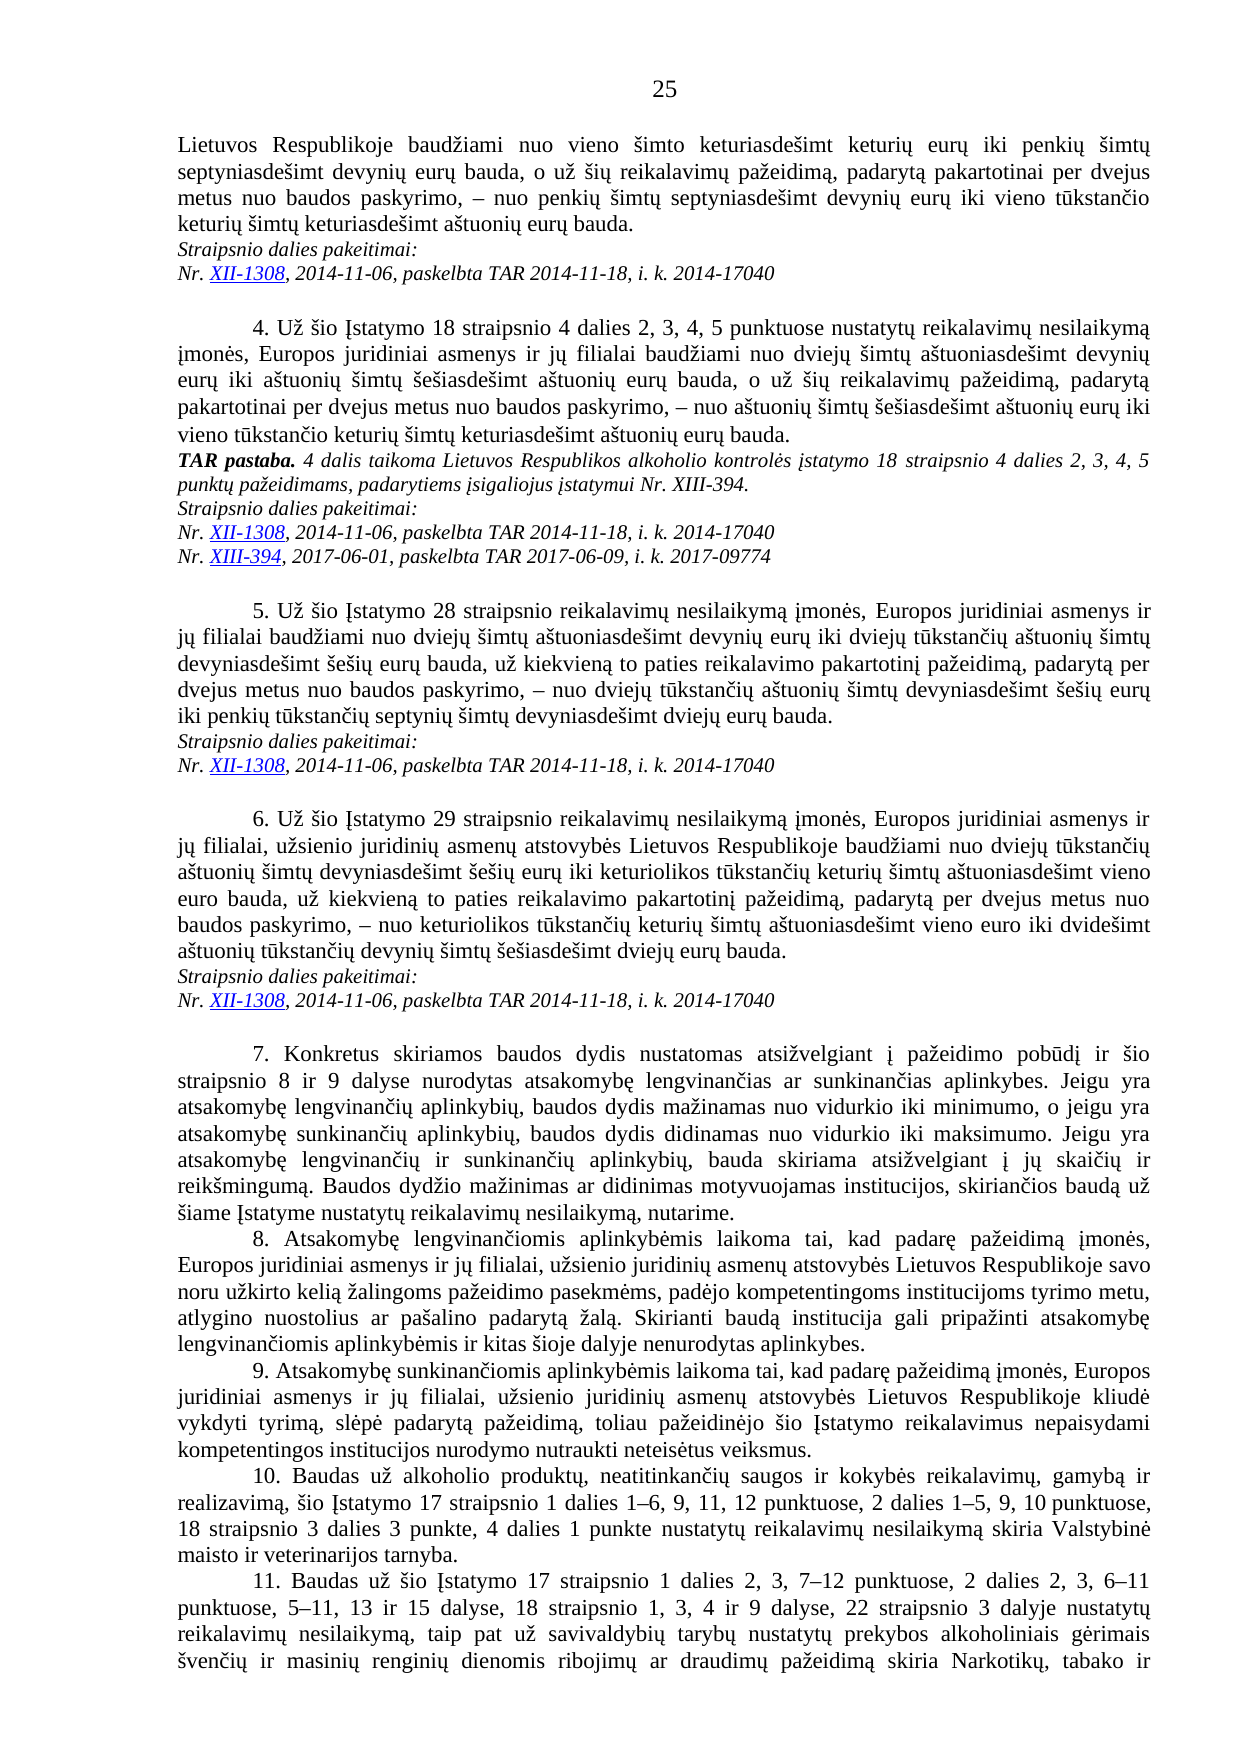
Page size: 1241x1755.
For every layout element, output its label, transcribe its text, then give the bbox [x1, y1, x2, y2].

text Straipsnio dalies pakeitimai: [177, 237, 1152, 261]
text Straipsnio dalies pakeitimai: [177, 729, 1152, 753]
text Nr. XII-1308, 2014-11-06, paskelbta TAR 2014-11-18, i. k. 2014-17040 [177, 261, 1152, 285]
text 9. Atsakomybę sunkinančiomis aplinkybėmis laikoma tai, kad padarę pažeidimą įmonės, Europos juridiniai asmenys ir jų filialai, užsienio juridinių asmenų atstovybės Lietuvos Respublikoje kliudė vykdyti tyrimą, slėpė padarytą pažeidimą, toliau pažeidinėjo šio Įstatymo reikalavimus nepaisydami kompetentingos institucijos nurodymo nutraukti neteisėtus veiksmus. [177, 1357, 1152, 1462]
text Nr. XIII-394, 2017-06-01, paskelbta TAR 2017-06-09, i. k. 2017-09774 [177, 544, 1152, 568]
text 5. Už šio Įstatymo 28 straipsnio reikalavimų nesilaikymą įmonės, Europos juridiniai asmenys ir jų filialai baudžiami nuo dviejų šimtų aštuoniasdešimt devynių eurų iki dviejų tūkstančių aštuonių šimtų devyniasdešimt šešių eurų bauda, už kiekvieną to paties reikalavimo pakartotinį pažeidimą, padarytą per dvejus metus nuo baudos paskyrimo, – nuo dviejų tūkstančių aštuonių šimtų devyniasdešimt šešių eurų iki penkių tūkstančių septynių šimtų devyniasdešimt dviejų eurų bauda. [177, 597, 1152, 729]
text TAR pastaba. 4 dalis taikoma Lietuvos Respublikos alkoholio kontrolės įstatymo 18 straipsnio 4 dalies 2, 3, 4, 5 punktų pažeidimams, padarytiems įsigaliojus įstatymui Nr. XIII-394. [177, 448, 1152, 496]
text 10. Baudas už alkoholio produktų, neatitinkančių saugos ir kokybės reikalavimų, gamybą ir realizavimą, šio Įstatymo 17 straipsnio 1 dalies 1–6, 9, 11, 12 punktuose, 2 dalies 1–5, 9, 10 punktuose, 18 straipsnio 3 dalies 3 punkte, 4 dalies 1 punkte nustatytų reikalavimų nesilaikymą skiria Valstybinė maisto ir veterinarijos tarnyba. [177, 1462, 1152, 1568]
text Lietuvos Respublikoje baudžiami nuo vieno šimto keturiasdešimt keturių eurų iki penkių šimtų septyniasdešimt devynių eurų bauda, o už šių reikalavimų pažeidimą, padarytą pakartotinai per dvejus metus nuo baudos paskyrimo, – nuo penkių šimtų septyniasdešimt devynių eurų iki vieno tūkstančio keturių šimtų keturiasdešimt aštuonių eurų bauda. [177, 131, 1152, 237]
text 11. Baudas už šio Įstatymo 17 straipsnio 1 dalies 2, 3, 7–12 punktuose, 2 dalies 2, 3, 6–11 punktuose, 5–11, 13 ir 15 dalyse, 18 straipsnio 1, 3, 4 ir 9 dalyse, 22 straipsnio 3 dalyje nustatytų reikalavimų nesilaikymą, taip pat už savivaldybių tarybų nustatytų prekybos alkoholiniais gėrimais švenčių ir masinių renginių dienomis ribojimų ar draudimų pažeidimą skiria Narkotikų, tabako ir [177, 1568, 1152, 1673]
text 7. Konkretus skiriamos baudos dydis nustatomas atsižvelgiant į pažeidimo pobūdį ir šio straipsnio 8 ir 9 dalyse nurodytas atsakomybę lengvinančias ar sunkinančias aplinkybes. Jeigu yra atsakomybę lengvinančių aplinkybių, baudos dydis mažinamas nuo vidurkio iki minimumo, o jeigu yra atsakomybę sunkinančių aplinkybių, baudos dydis didinamas nuo vidurkio iki maksimumo. Jeigu yra atsakomybę lengvinančių ir sunkinančių aplinkybių, bauda skiriama atsižvelgiant į jų skaičių ir reikšmingumą. Baudos dydžio mažinimas ar didinimas motyvuojamas institucijos, skiriančios baudą už šiame Įstatyme nustatytų reikalavimų nesilaikymą, nutarime. [177, 1041, 1152, 1225]
text 6. Už šio Įstatymo 29 straipsnio reikalavimų nesilaikymą įmonės, Europos juridiniai asmenys ir jų filialai, užsienio juridinių asmenų atstovybės Lietuvos Respublikoje baudžiami nuo dviejų tūkstančių aštuonių šimtų devyniasdešimt šešių eurų iki keturiolikos tūkstančių keturių šimtų aštuoniasdešimt vieno euro bauda, už kiekvieną to paties reikalavimo pakartotinį pažeidimą, padarytą per dvejus metus nuo baudos paskyrimo, – nuo keturiolikos tūkstančių keturių šimtų aštuoniasdešimt vieno euro iki dvidešimt aštuonių tūkstančių devynių šimtų šešiasdešimt dviejų eurų bauda. [177, 806, 1152, 964]
text 8. Atsakomybę lengvinančiomis aplinkybėmis laikoma tai, kad padarę pažeidimą įmonės, Europos juridiniai asmenys ir jų filialai, užsienio juridinių asmenų atstovybės Lietuvos Respublikoje savo noru užkirto kelią žalingoms pažeidimo pasekmėms, padėjo kompetentingoms institucijoms tyrimo metu, atlygino nuostolius ar pašalino padarytą žalą. Skirianti baudą institucija gali pripažinti atsakomybę lengvinančiomis aplinkybėmis ir kitas šioje dalyje nenurodytas aplinkybes. [177, 1225, 1152, 1357]
text Nr. XII-1308, 2014-11-06, paskelbta TAR 2014-11-18, i. k. 2014-17040 [177, 753, 1152, 777]
text 4. Už šio Įstatymo 18 straipsnio 4 dalies 2, 3, 4, 5 punktuose nustatytų reikalavimų nesilaikymą įmonės, Europos juridiniai asmenys ir jų filialai baudžiami nuo dviejų šimtų aštuoniasdešimt devynių eurų iki aštuonių šimtų šešiasdešimt aštuonių eurų bauda, o už šių reikalavimų pažeidimą, padarytą pakartotinai per dvejus metus nuo baudos paskyrimo, – nuo aštuonių šimtų šešiasdešimt aštuonių eurų iki vieno tūkstančio keturių šimtų keturiasdešimt aštuonių eurų bauda. [177, 314, 1152, 448]
text Straipsnio dalies pakeitimai: [177, 964, 1152, 988]
text Nr. XII-1308, 2014-11-06, paskelbta TAR 2014-11-18, i. k. 2014-17040 [177, 988, 1152, 1012]
text Nr. XII-1308, 2014-11-06, paskelbta TAR 2014-11-18, i. k. 2014-17040 [177, 520, 1152, 544]
text Straipsnio dalies pakeitimai: [177, 496, 1152, 520]
